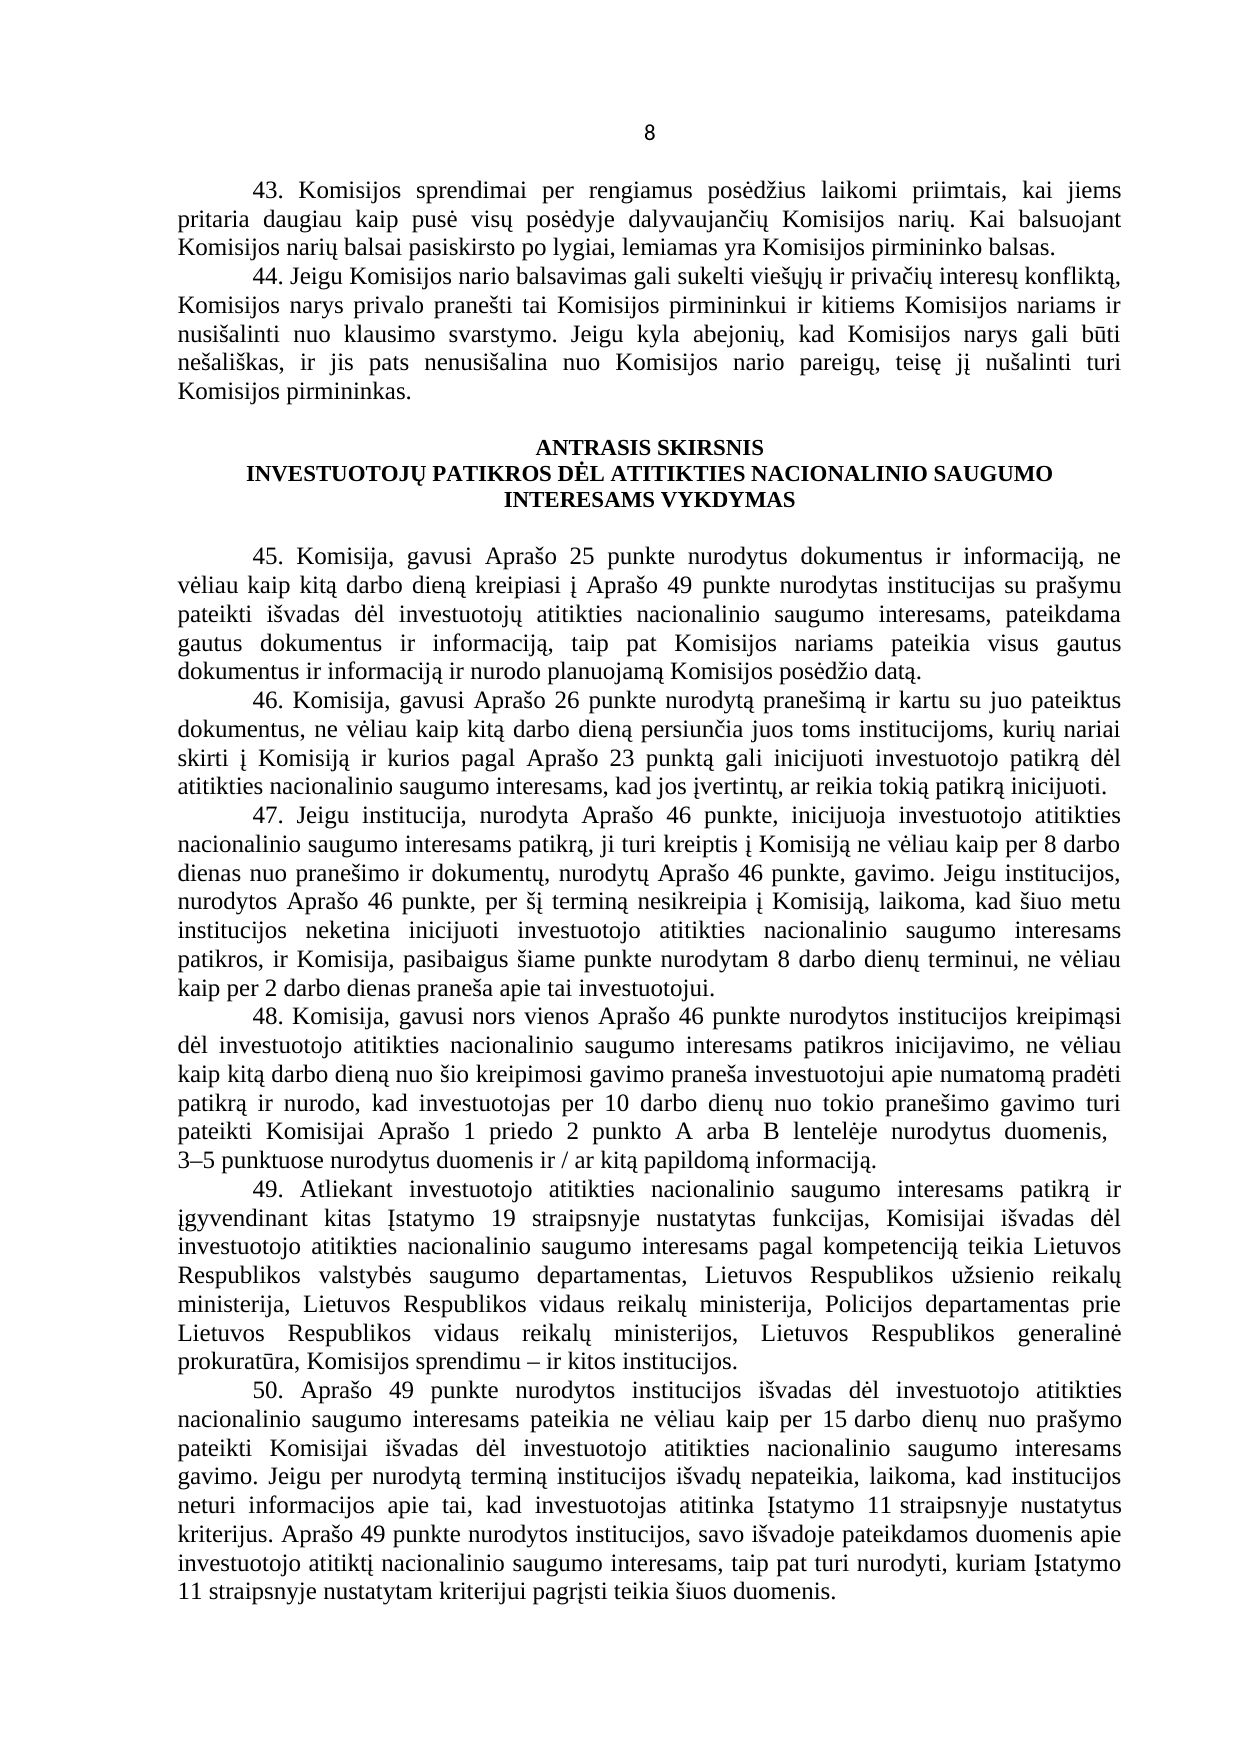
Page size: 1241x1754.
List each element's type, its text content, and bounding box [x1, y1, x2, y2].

text 50. Aprašo 49 punkte nurodytos institucijos išvadas dėl investuotojo atitikties nacionalinio saugumo interesams pateikia ne vėliau kaip per 15 darbo dienų nuo prašymo pateikti Komisijai išvadas dėl investuotojo atitikties nacionalinio saugumo interesams gavimo. Jeigu per nurodytą terminą institucijos išvadų nepateikia, laikoma, kad institucijos neturi informacijos apie tai, kad investuotojas atitinka Įstatymo 11 straipsnyje nustatytus kriterijus. Aprašo 49 punkte nurodytos institucijos, savo išvadoje pateikdamos duomenis apie investuotojo atitiktį nacionalinio saugumo interesams, taip pat turi nurodyti, kuriam Įstatymo 11 straipsnyje nustatytam kriterijui pagrįsti teikia šiuos duomenis. [177, 1375, 1122, 1605]
text 49. Atliekant investuotojo atitikties nacionalinio saugumo interesams patikrą ir įgyvendinant kitas Įstatymo 19 straipsnyje nustatytas funkcijas, Komisijai išvadas dėl investuotojo atitikties nacionalinio saugumo interesams pagal kompetenciją teikia Lietuvos Respublikos valstybės saugumo departamentas, Lietuvos Respublikos užsienio reikalų ministerija, Lietuvos Respublikos vidaus reikalų ministerija, Policijos departamentas prie Lietuvos Respublikos vidaus reikalų ministerijos, Lietuvos Respublikos generalinė prokuratūra, Komisijos sprendimu – ir kitos institucijos. [177, 1174, 1122, 1375]
text 43. Komisijos sprendimai per rengiamus posėdžius laikomi priimtais, kai jiems pritaria daugiau kaip pusė visų posėdyje dalyvaujančių Komisijos narių. Kai balsuojant Komisijos narių balsai pasiskirsto po lygiai, lemiamas yra Komisijos pirmininko balsas. [177, 175, 1122, 261]
text INVESTUOTOJŲ PATIKROS DĖL ATITIKTIES NACIONALINIO SAUGUMO INTERESAMS VYKDYMAS [177, 460, 1122, 513]
text 44. Jeigu Komisijos nario balsavimas gali sukelti viešųjų ir privačių interesų konfliktą, Komisijos narys privalo pranešti tai Komisijos pirmininkui ir kitiems Komisijos nariams ir nusišalinti nuo klausimo svarstymo. Jeigu kyla abejonių, kad Komisijos narys gali būti nešališkas, ir jis pats nenusišalina nuo Komisijos nario pareigų, teisę jį nušalinti turi Komisijos pirmininkas. [177, 261, 1122, 405]
text ANTRASIS SKIRSNIS [177, 434, 1122, 460]
text 47. Jeigu institucija, nurodyta Aprašo 46 punkte, inicijuoja investuotojo atitikties nacionalinio saugumo interesams patikrą, ji turi kreiptis į Komisiją ne vėliau kaip per 8 darbo dienas nuo pranešimo ir dokumentų, nurodytų Aprašo 46 punkte, gavimo. Jeigu institucijos, nurodytos Aprašo 46 punkte, per šį terminą nesikreipia į Komisiją, laikoma, kad šiuo metu institucijos neketina inicijuoti investuotojo atitikties nacionalinio saugumo interesams patikros, ir Komisija, pasibaigus šiame punkte nurodytam 8 darbo dienų terminui, ne vėliau kaip per 2 darbo dienas praneša apie tai investuotojui. [177, 800, 1122, 1001]
text 48. Komisija, gavusi nors vienos Aprašo 46 punkte nurodytos institucijos kreipimąsi dėl investuotojo atitikties nacionalinio saugumo interesams patikros inicijavimo, ne vėliau kaip kitą darbo dieną nuo šio kreipimosi gavimo praneša investuotojui apie numatomą pradėti patikrą ir nurodo, kad investuotojas per 10 darbo dienų nuo tokio pranešimo gavimo turi pateikti Komisijai Aprašo 1 priedo 2 punkto A arba B lentelėje nurodytus duomenis, 3–5 punktuose nurodytus duomenis ir / ar kitą papildomą informaciją. [177, 1001, 1122, 1174]
text 45. Komisija, gavusi Aprašo 25 punkte nurodytus dokumentus ir informaciją, ne vėliau kaip kitą darbo dieną kreipiasi į Aprašo 49 punkte nurodytas institucijas su prašymu pateikti išvadas dėl investuotojų atitikties nacionalinio saugumo interesams, pateikdama gautus dokumentus ir informaciją, taip pat Komisijos nariams pateikia visus gautus dokumentus ir informaciją ir nurodo planuojamą Komisijos posėdžio datą. [177, 541, 1122, 685]
text 46. Komisija, gavusi Aprašo 26 punkte nurodytą pranešimą ir kartu su juo pateiktus dokumentus, ne vėliau kaip kitą darbo dieną persiunčia juos toms institucijoms, kurių nariai skirti į Komisiją ir kurios pagal Aprašo 23 punktą gali inicijuoti investuotojo patikrą dėl atitikties nacionalinio saugumo interesams, kad jos įvertintų, ar reikia tokią patikrą inicijuoti. [177, 685, 1122, 800]
